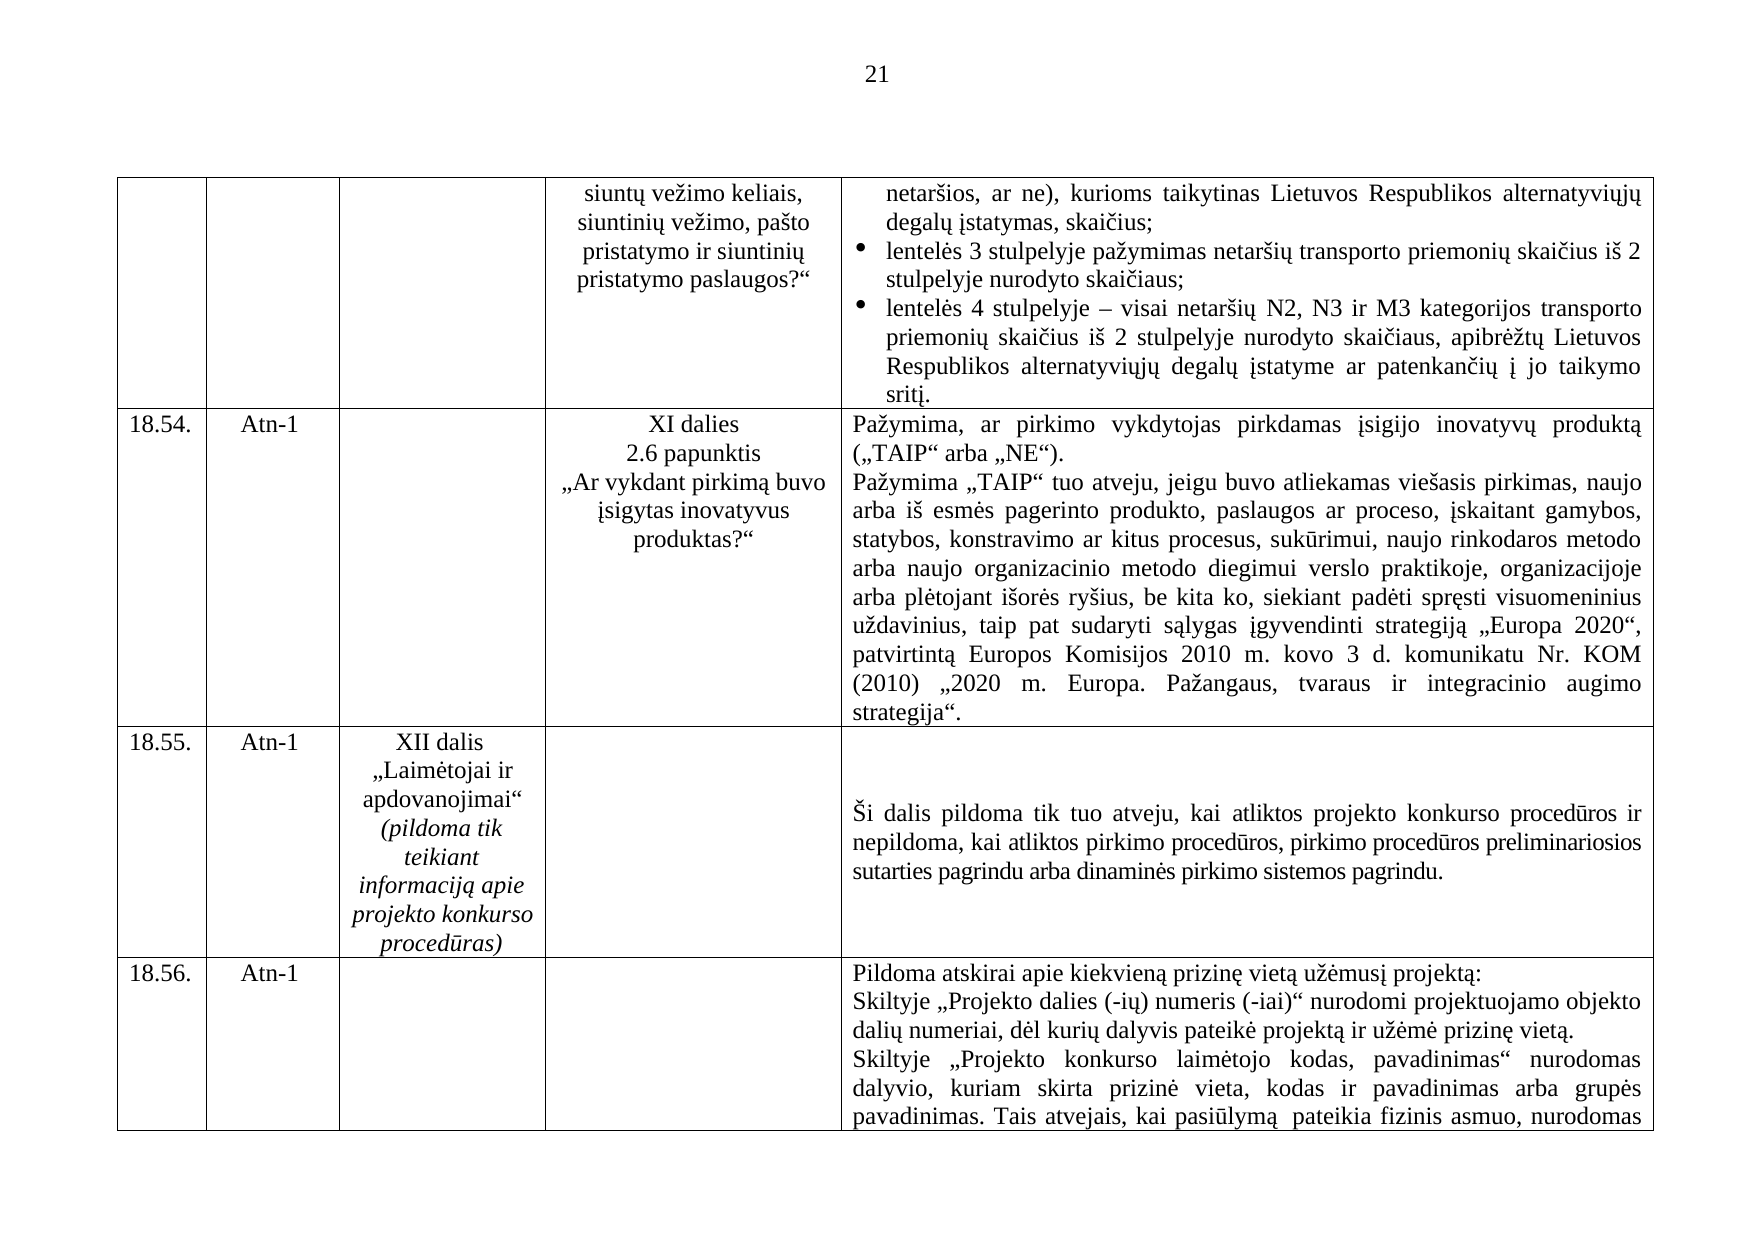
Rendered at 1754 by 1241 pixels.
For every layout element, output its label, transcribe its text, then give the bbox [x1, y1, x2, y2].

table_cell [546, 727, 841, 957]
table_cell [340, 958, 545, 1130]
table_cell siuntų vežimo keliais, siuntinių vežimo, pašto pristatymo ir siuntinių pristatymo paslaugos?“ [546, 178, 841, 408]
table_cell Atn-1 [207, 727, 339, 957]
table_cell 18.54. [118, 409, 206, 726]
table_cell [340, 409, 545, 726]
table_cell XI dalies 2.6 papunktis „Ar vykdant pirkimą buvo įsigytas inovatyvus produktas?“ [546, 409, 841, 726]
table_cell XII dalis „Laimėtojai ir apdovanojimai“ (pildoma tik teikiant informaciją apie projekto konkurso procedūras) [340, 727, 545, 957]
table_cell Pildoma atskirai apie kiekvieną prizinę vietą užėmusį projektą: Skiltyje „Projekto dalies (-ių) numeris (-iai)“ nurodomi projektuojamo objekto dalių numeriai, dėl kurių dalyvis pateikė projektą ir užėmė prizinę vietą. Skiltyje „Projekto konkurso laimėtojo kodas, pavadinimas“ nurodomas dalyvio, kuriam skirta prizinė vieta, kodas ir pavadinimas arba grupės pavadinimas. Tais atvejais, kai pasiūlymą pateikia fizinis asmuo, nurodomas [842, 958, 1653, 1130]
table_cell [546, 958, 841, 1130]
table_cell [207, 178, 339, 408]
table_cell Pažymima, ar pirkimo vykdytojas pirkdamas įsigijo inovatyvų produktą („TAIP“ arba „NE“). Pažymima „TAIP“ tuo atveju, jeigu buvo atliekamas viešasis pirkimas, naujo arba iš esmės pagerinto produkto, paslaugos ar proceso, įskaitant gamybos, statybos, konstravimo ar kitus procesus, sukūrimui, naujo rinkodaros metodo arba naujo organizacinio metodo diegimui verslo praktikoje, organizacijoje arba plėtojant išorės ryšius, be kita ko, siekiant padėti spręsti visuomeninius uždavinius, taip pat sudaryti sąlygas įgyvendinti strategiją „Europa 2020“, patvirtintą Europos Komisijos 2010 m. kovo 3 d. komunikatu Nr. KOM (2010) „2020 m. Europa. Pažangaus, tvaraus ir integracinio augimo strategija“. [842, 409, 1653, 726]
table_cell 18.56. [118, 958, 206, 1130]
table_cell 18.55. [118, 727, 206, 957]
table_cell Atn-1 [207, 409, 339, 726]
table_cell Ši dalis pildoma tik tuo atveju, kai atliktos projekto konkurso procedūros ir nepildoma, kai atliktos pirkimo procedūros, pirkimo procedūros preliminariosios sutarties pagrindu arba dinaminės pirkimo sistemos pagrindu. [842, 727, 1653, 957]
table_cell [340, 178, 545, 408]
table_cell netaršios, ar ne), kurioms taikytinas Lietuvos Respublikos alternatyviųjų degalų įstatymas, skaičius;  lentelės 3 stulpelyje pažymimas netaršių transporto priemonių skaičius iš 2 stulpelyje nurodyto skaičiaus;  lentelės 4 stulpelyje – visai netaršių N2, N3 ir M3 kategorijos transporto priemonių skaičius iš 2 stulpelyje nurodyto skaičiaus, apibrėžtų Lietuvos Respublikos alternatyviųjų degalų įstatyme ar patenkančių į jo taikymo sritį. [842, 178, 1653, 408]
table_cell [118, 178, 206, 408]
table_cell Atn-1 [207, 958, 339, 1130]
